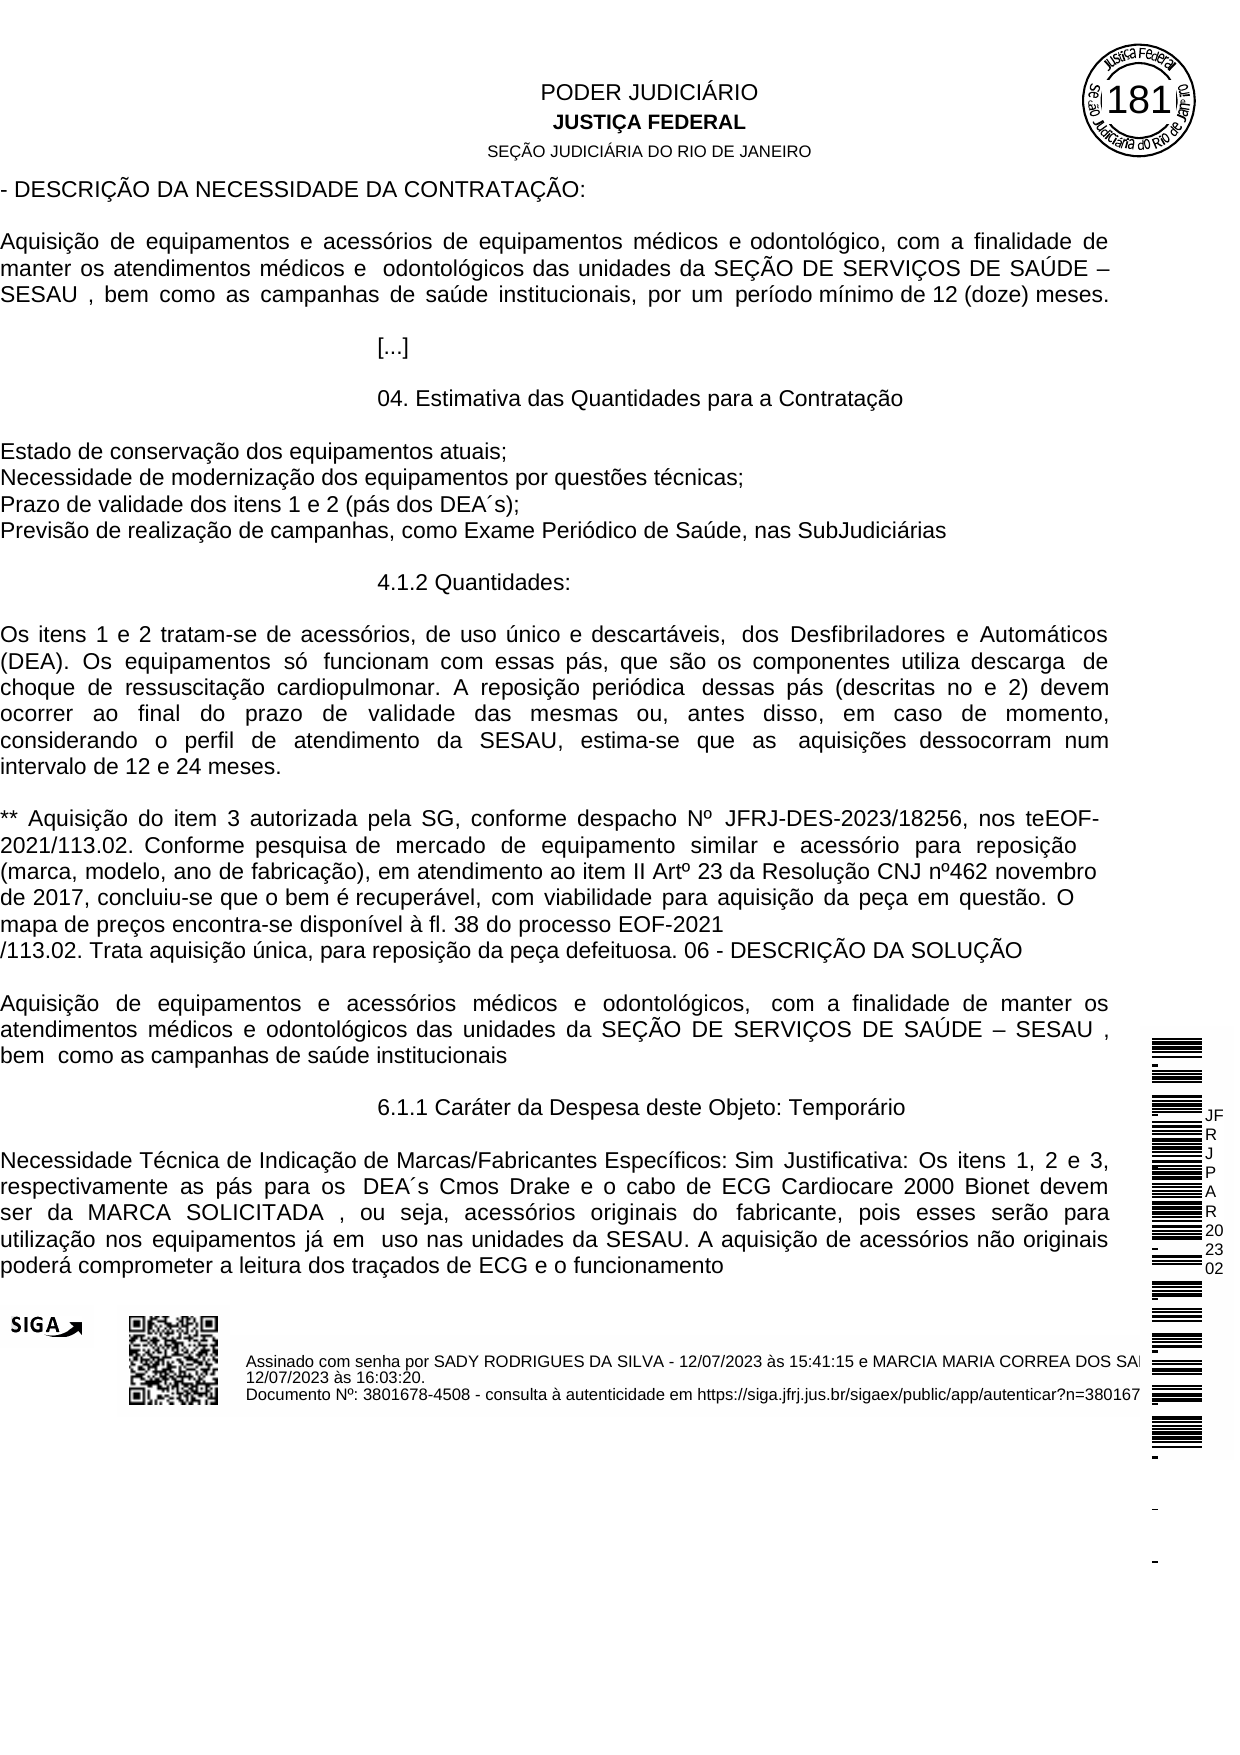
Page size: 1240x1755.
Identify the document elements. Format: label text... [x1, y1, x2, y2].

text /113.02. Trata aquisição única, para reposição da peça defeituosa. 06 - DESCRIÇÃO DA SOLUÇÃO [0, 937, 1065, 963]
list e [1180, 96, 1192, 105]
list Necessidade de modernização dos equipamentos por questões técnicas; [0, 464, 1239, 490]
text JFRJPAR202302229A [1205, 1106, 1224, 1277]
list ç [1088, 97, 1100, 106]
list Estado de conservação dos equipamentos atuais; [0, 438, 1239, 464]
text Aquisição de equipamentos e acessórios de equipamentos médicos e odontológico, com a finalidade de manter os atendimentos médicos e odontológicos das unidades da SEÇÃO DE SERVIÇOS DE SAÚDE – SESAU , bem como as campanhas de saúde institucionais, por um período mínimo de 12 (doze) meses. [0, 228, 1109, 307]
text [...] [377, 333, 1239, 359]
list Previsão de realização de campanhas, como Exame Periódico de Saúde, nas SubJudiciárias [0, 517, 1042, 543]
text Os itens 1 e 2 tratam-se de acessórios, de uso único e descartáveis, dos Desfibriladores e Automáticos (DEA). Os equipamentos só funcionam com essas pás, que são os componentes utiliza descarga de choque de ressuscitação cardiopulmonar. A reposição periódica dessas pás (descritas no e 2) devem ocorrer ao final do prazo de validade das mesmas ou, antes disso, em caso de momento, considerando o perfil de atendimento da SESAU, estima-se que as aquisições dessocorram num intervalo de 12 e 24 meses. [0, 621, 1109, 779]
list - DESCRIÇÃO DA NECESSIDADE DA CONTRATAÇÃO: [0, 176, 1239, 202]
text 04. Estimativa das Quantidades para a Contratação [377, 385, 1239, 412]
list Prazo de validade dos itens 1 e 2 (pás dos DEA´s); [0, 491, 1239, 517]
text Necessidade Técnica de Indicação de Marcas/Fabricantes Específicos: Sim Justificativa: Os itens 1, 2 e 3, respectivamente as pás para os DEA´s Cmos Drake e o cabo de ECG Cardiocare 2000 Bionet devem ser da MARCA SOLICITADA , ou seja, acessórios originais do fabricante, pois esses serão para utilização nos equipamentos já em uso nas unidades da SESAU. A aquisição de acessórios não originais poderá comprometer a leitura dos traçados de ECG e o funcionamento [0, 1147, 1109, 1278]
text 6.1.1 Caráter da Despesa deste Objeto: Temporário [377, 1094, 1139, 1121]
text ** Aquisição do item 3 autorizada pela SG, conforme despacho Nº JFRJ-DES-2023/18256, nos teEOF-2021/113.02. Conforme pesquisa de mercado de equipamento similar e acessório para reposição (marca, modelo, ano de fabricação), em atendimento ao item II Artº 23 da Resolução CNJ nº462 novembro de 2017, concluiu-se que o bem é recuperável, com viabilidade para aquisição da peça em questão. O mapa de preços encontra-se disponível à fl. 38 do processo EOF-2021 [0, 805, 1109, 937]
text 4.1.2 Quantidades: [377, 569, 1239, 596]
text Aquisição de equipamentos e acessórios médicos e odontológicos, com a finalidade de manter os atendimentos médicos e odontológicos das unidades da SEÇÃO DE SERVIÇOS DE SAÚDE – SESAU , bem como as campanhas de saúde institucionais [0, 989, 1109, 1068]
